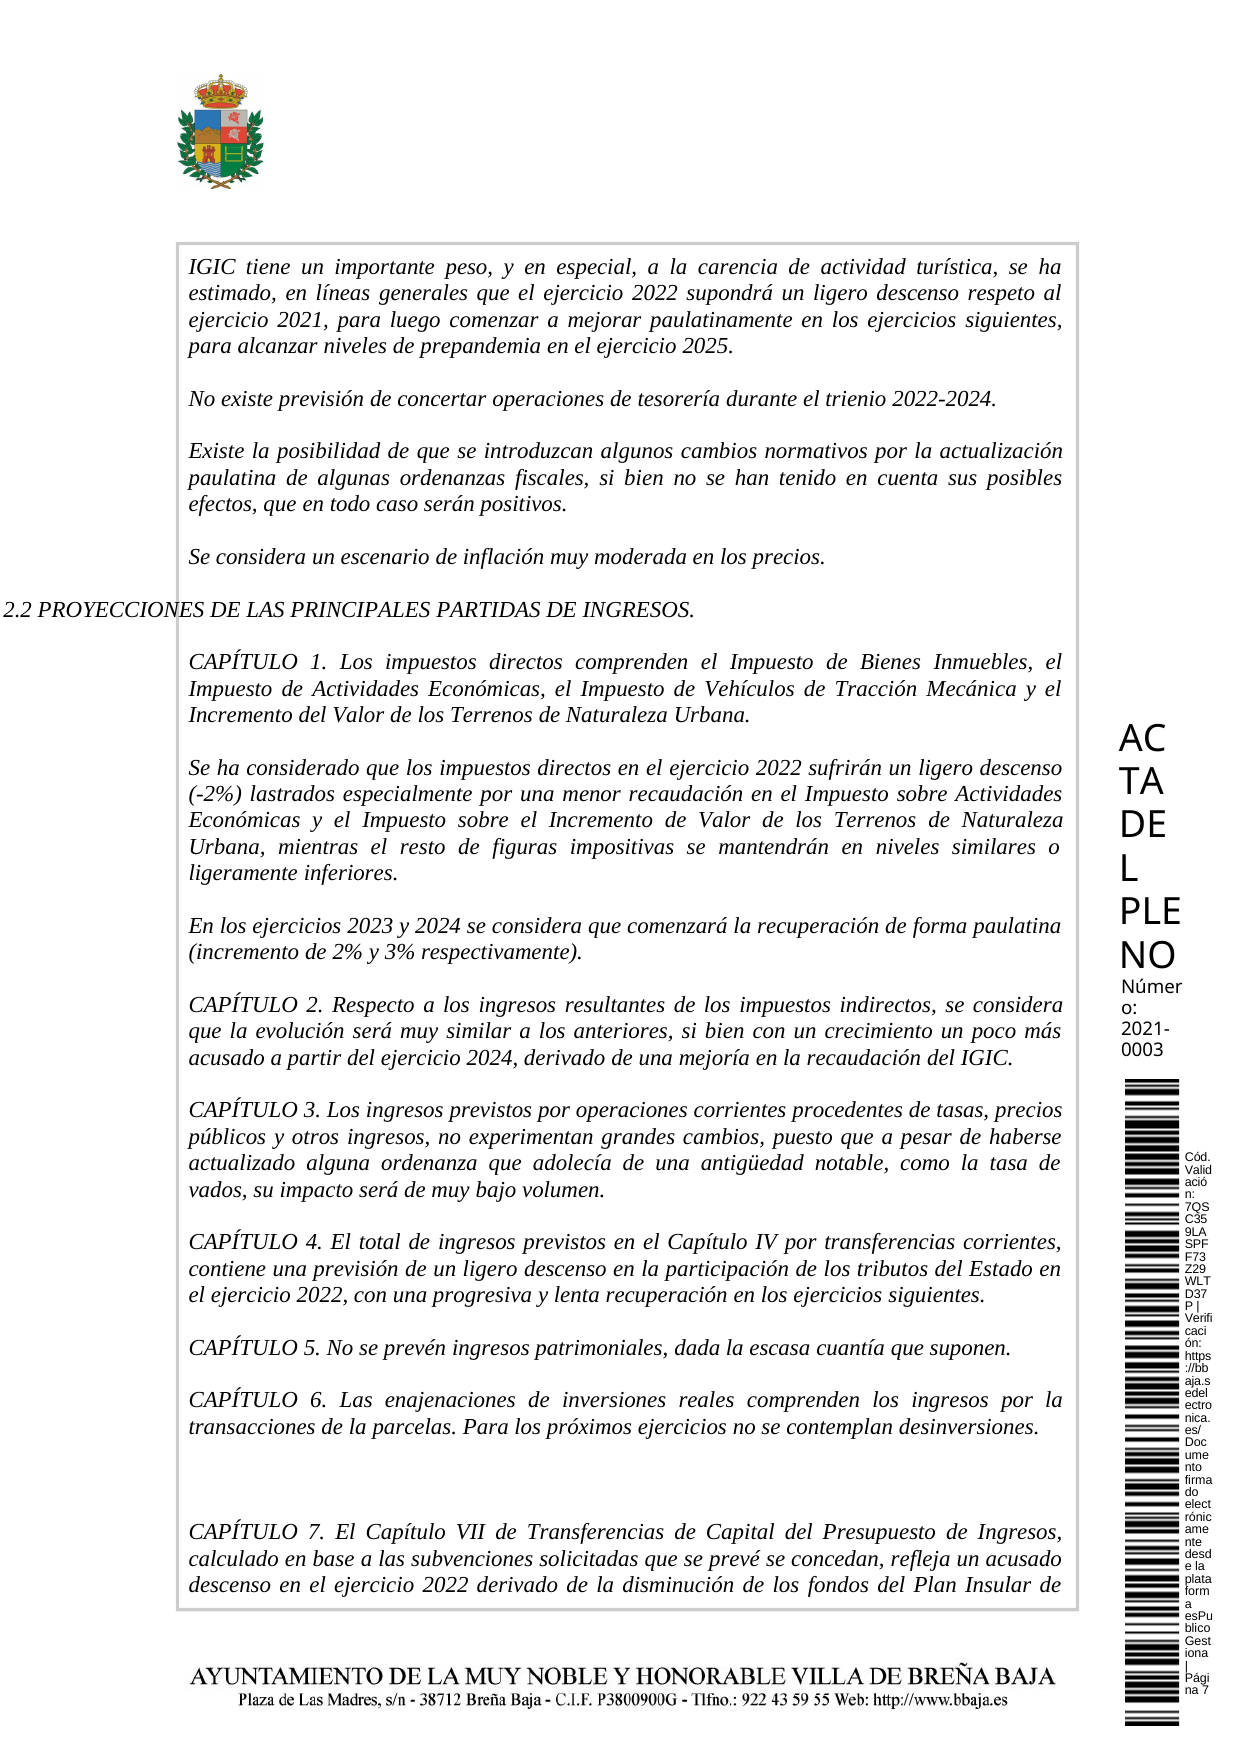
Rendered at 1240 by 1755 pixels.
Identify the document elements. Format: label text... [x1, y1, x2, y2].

text [1080, 543, 1189, 569]
text CAPÍTULO 5. No se prevén ingresos patrimoniales, dada la escasa cuantía que suponen. [188, 1334, 1075, 1360]
text No existe previsión de concertar operaciones de tesorería durante el trienio 2022-2024. [188, 385, 1075, 411]
text [1080, 385, 1189, 411]
text [1117, 714, 1185, 1061]
text Existe la posibilidad de que se introduzcan algunos cambios normativos por la actualización paulatina de algunas ordenanzas fiscales, si bien no se han tenido en cuenta sus posibles efectos, que en todo caso serán positivos. [188, 437, 1064, 517]
list PROYECCIONES DE LAS PRINCIPALES PARTIDAS DE INGRESOS. [3, 596, 175, 622]
text CAPÍTULO 7. El Capítulo VII de Transferencias de Capital del Presupuesto de Ingresos, calculado en base a las subvenciones solicitadas que se prevé se concedan, refleja un acusado descenso en el ejercicio 2022 derivado de la disminución de los fondos del Plan Insular de [188, 1518, 1064, 1597]
text CAPÍTULO 4. El total de ingresos previstos en el Capítulo IV por transferencias corrientes, contiene una previsión de un ligero descenso en la participación de los tributos del Estado en el ejercicio 2022, con una progresiva y lenta recuperación en los ejercicios siguientes. [188, 1228, 1063, 1307]
text ACTA DEL PLENO [1119, 716, 1185, 977]
text Se considera un escenario de inflación muy moderada en los precios. [188, 543, 1075, 569]
text En los ejercicios 2023 y 2024 se considera que comenzará la recuperación de forma paulatina (incremento de 2% y 3% respectivamente). [188, 912, 1063, 964]
text IGIC tiene un importante peso, y en especial, a la carencia de actividad turística, se ha estimado, en líneas generales que el ejercicio 2022 supondrá un ligero descenso respeto al ejercicio 2021, para luego comenzar a mejorar paulatinamente en los ejercicios siguientes, para alcanzar niveles de prepandemia en el ejercicio 2025. [188, 253, 1063, 358]
text Se ha considerado que los impuestos directos en el ejercicio 2022 sufrirán un ligero descenso (-2%) lastrados especialmente por una menor recaudación en el Impuesto sobre Actividades Económicas y el Impuesto sobre el Incremento de Valor de los Terrenos de Naturaleza Urbana, mientras el resto de figuras impositivas se mantendrán en niveles similares o ligeramente inferiores. [188, 754, 1063, 886]
text Número: 2021-0003 Fecha: 26/03/2021 [1121, 977, 1185, 1061]
list PROYECCIONES DE LAS PRINCIPALES PARTIDAS DE INGRESOS. [179, 596, 1075, 622]
list PROYECCIONES DE LAS PRINCIPALES PARTIDAS DE INGRESOS. [1080, 596, 1189, 622]
text Cód. Validación: 7QSC359LASPFF73Z29WLTD37P | Verificación: https://bbaja.sedelectronica.es/ Documento firmado electrónicamente desde la plataforma esPublico Gestiona | Página 7 de 58 [1184, 1152, 1213, 1694]
text CAPÍTULO 2. Respecto a los ingresos resultantes de los impuestos indirectos, se considera que la evolución será muy similar a los anteriores, si bien con un crecimiento un poco más acusado a partir del ejercicio 2024, derivado de una mejoría en la recaudación del IGIC. [188, 991, 1063, 1070]
text CAPÍTULO 3. Los ingresos previstos por operaciones corrientes procedentes de tasas, precios públicos y otros ingresos, no experimentan grandes cambios, puesto que a pesar de haberse actualizado alguna ordenanza que adolecía de una antigüedad notable, como la tasa de vados, su impacto será de muy bajo volumen. [188, 1097, 1064, 1202]
text CAPÍTULO 6. Las enajenaciones de inversiones reales comprenden los ingresos por la transacciones de la parcelas. Para los próximos ejercicios no se contemplan desinversiones. [188, 1386, 1063, 1439]
text CAPÍTULO 1. Los impuestos directos comprenden el Impuesto de Bienes Inmuebles, el Impuesto de Actividades Económicas, el Impuesto de Vehículos de Tracción Mecánica y el Incremento del Valor de los Terrenos de Naturaleza Urbana. [188, 648, 1063, 727]
